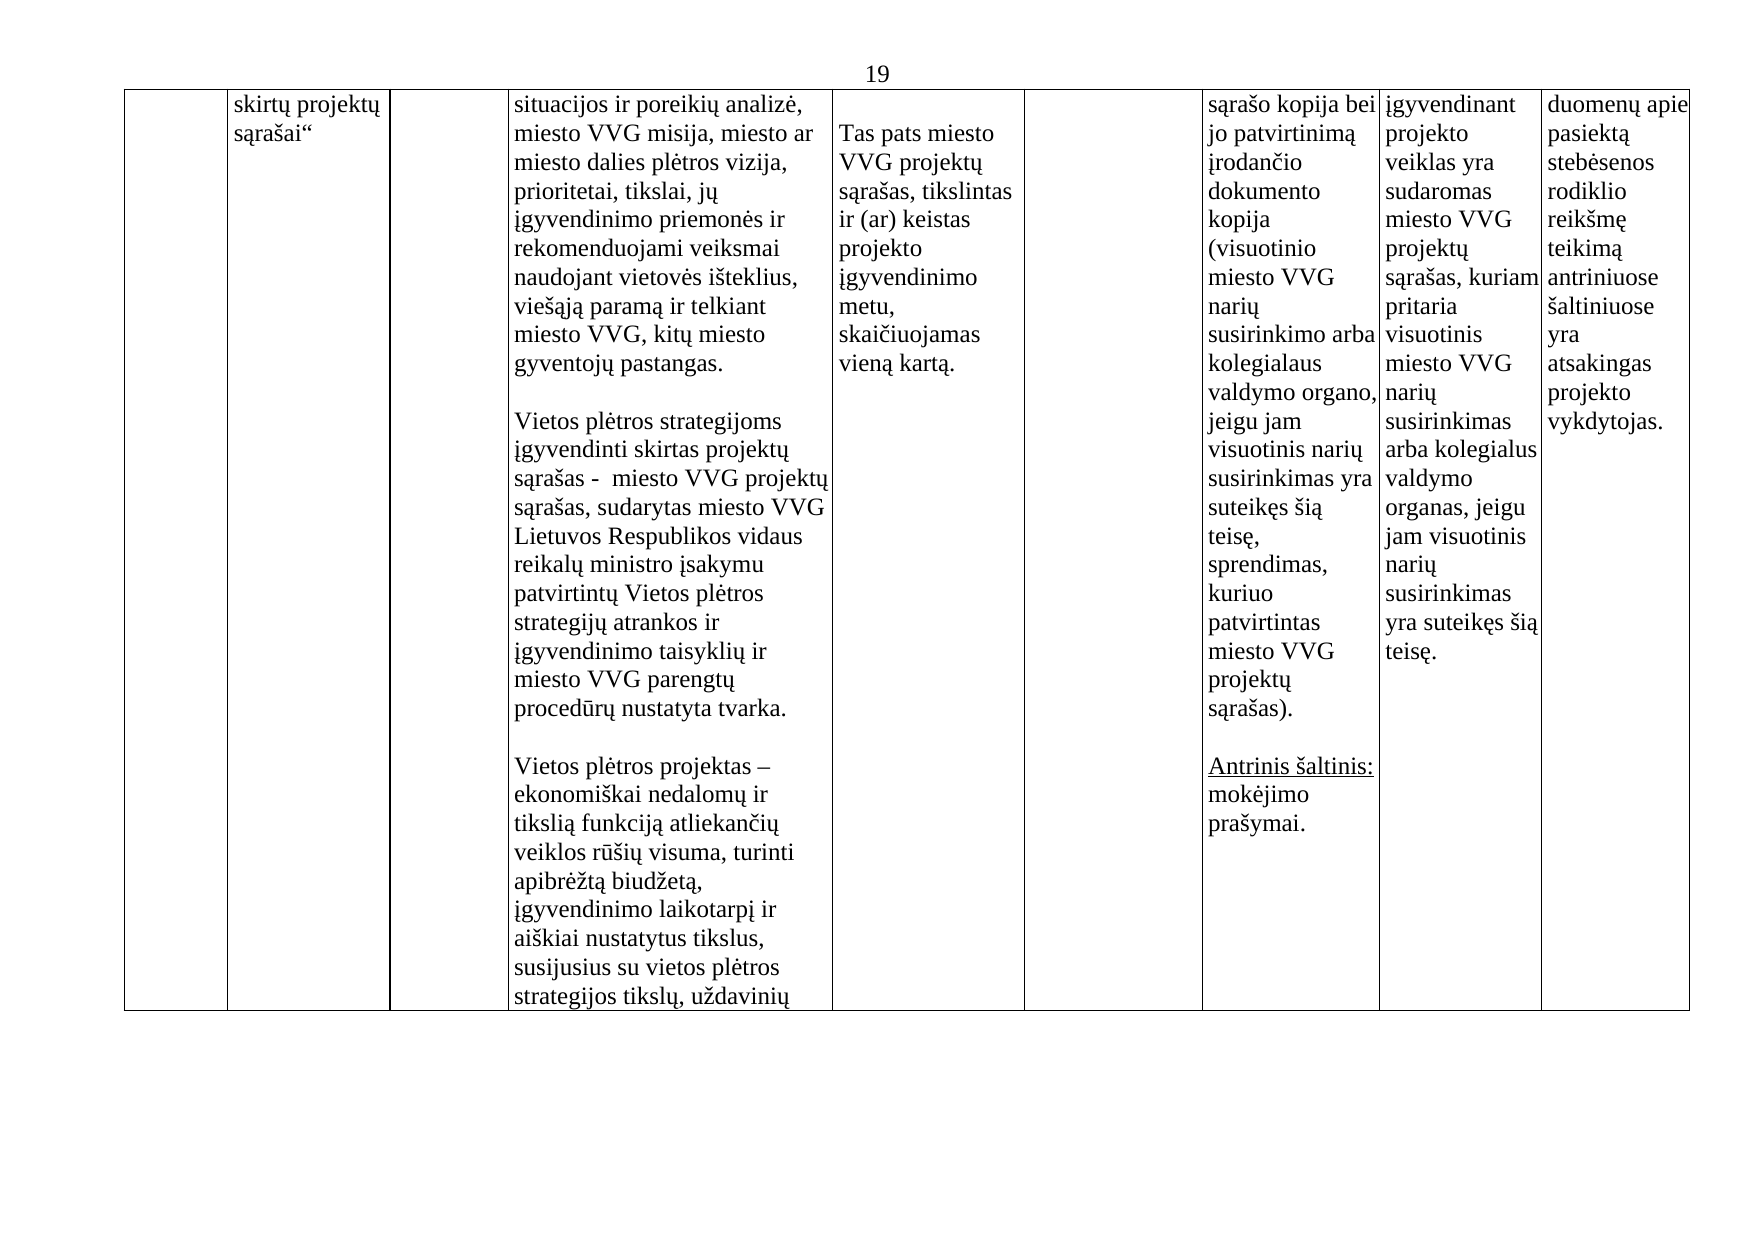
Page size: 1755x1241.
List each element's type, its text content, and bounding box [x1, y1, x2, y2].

table_cell [1025, 90, 1202, 1009]
table_cell [391, 90, 508, 1009]
table_cell situacijos ir poreikių analizė, miesto VVG misija, miesto ar miesto dalies plėtros vizija, prioritetai, tikslai, jų įgyvendinimo priemonės ir rekomenduojami veiksmai naudojant vietovės išteklius, viešąją paramą ir telkiant miesto VVG, kitų miesto gyventojų pastangas. Vietos plėtros strategijoms įgyvendinti skirtas projektų sąrašas - miesto VVG projektų sąrašas, sudarytas miesto VVG Lietuvos Respublikos vidaus reikalų ministro įsakymu patvirtintų Vietos plėtros strategijų atrankos ir įgyvendinimo taisyklių ir miesto VVG parengtų procedūrų nustatyta tvarka. Vietos plėtros projektas –ekonomiškai nedalomų ir tikslią funkciją atliekančių veiklos rūšių visuma, turinti apibrėžtą biudžetą, įgyvendinimo laikotarpį ir aiškiai nustatytus tikslus, susijusius su vietos plėtros strategijos tikslų, uždavinių [509, 90, 832, 1009]
table_cell įgyvendinant projekto veiklas yra sudaromas miesto VVG projektų sąrašas, kuriam pritaria visuotinis miesto VVG narių susirinkimas arba kolegialus valdymo organas, jeigu jam visuotinis narių susirinkimas yra suteikęs šią teisę. [1380, 90, 1541, 1009]
table_cell [125, 90, 227, 1009]
table_cell Tas pats miesto VVG projektų sąrašas, tikslintas ir (ar) keistas projekto įgyvendinimo metu, skaičiuojamas vieną kartą. [833, 90, 1024, 1009]
table_cell duomenų apie pasiektą stebėsenos rodiklio reikšmę teikimą antriniuose šaltiniuose yra atsakingas projekto vykdytojas. [1542, 90, 1689, 1009]
table_cell skirtų projektų sąrašai“ [228, 90, 389, 1009]
table_cell sąrašo kopija bei jo patvirtinimą įrodančio dokumento kopija (visuotinio miesto VVG narių susirinkimo arba kolegialaus valdymo organo, jeigu jam visuotinis narių susirinkimas yra suteikęs šią teisę, sprendimas, kuriuo patvirtintas miesto VVG projektų sąrašas). Antrinis šaltinis: mokėjimo prašymai. [1203, 90, 1379, 1009]
